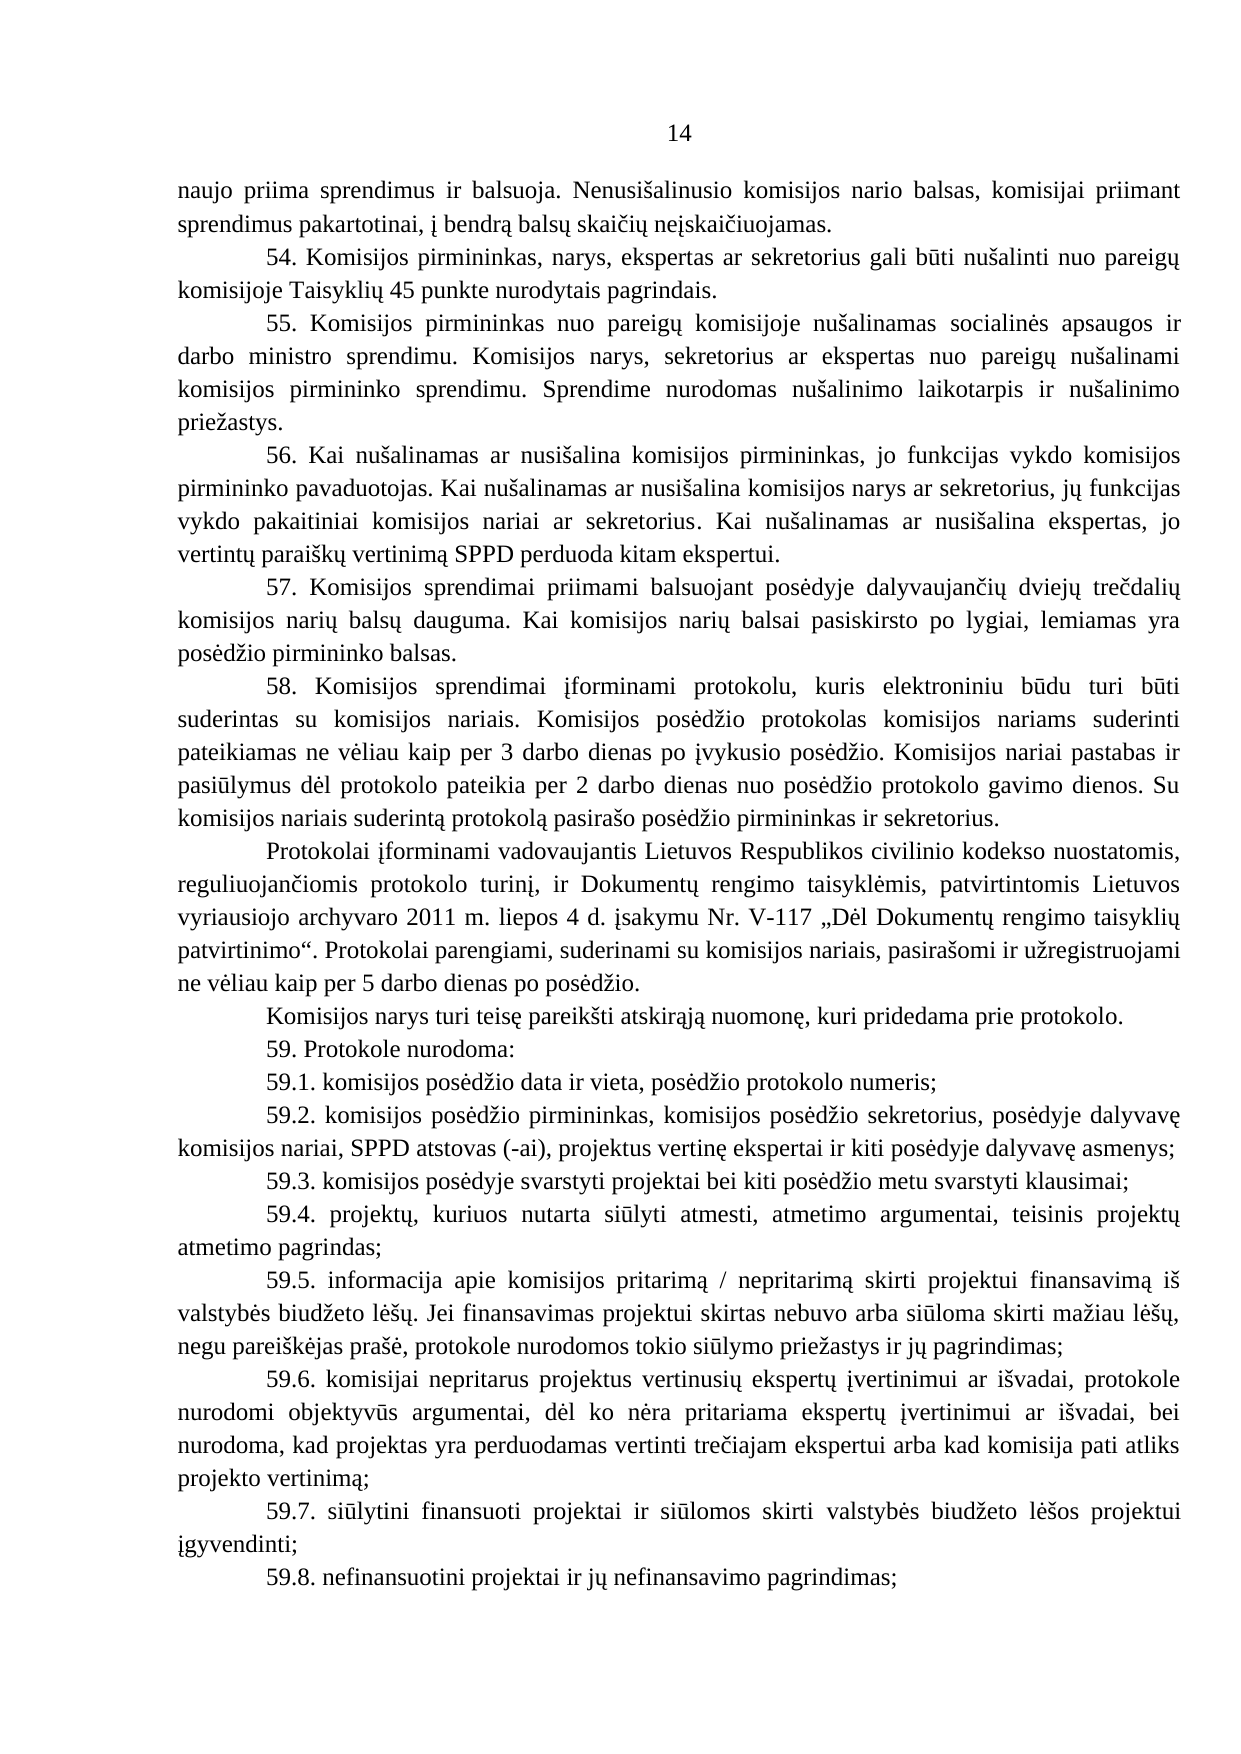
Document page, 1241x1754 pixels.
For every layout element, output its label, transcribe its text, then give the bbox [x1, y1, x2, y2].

text 59.6. komisijai nepritarus projektus vertinusių ekspertų įvertinimui ar išvadai, protokole nurodomi objektyvūs argumentai, dėl ko nėra pritariama ekspertų įvertinimui ar išvadai, bei nurodoma, kad projektas yra perduodamas vertinti trečiajam ekspertui arba kad komisija pati atliks projekto vertinimą; [177, 1364, 1181, 1492]
text 59.2. komisijos posėdžio pirmininkas, komisijos posėdžio sekretorius, posėdyje dalyvavę komisijos nariai, SPPD atstovas (-ai), projektus vertinę ekspertai ir kiti posėdyje dalyvavę asmenys; [177, 1100, 1181, 1162]
text 59. Protokole nurodoma: [177, 1034, 1181, 1063]
text 55. Komisijos pirmininkas nuo pareigų komisijoje nušalinamas socialinės apsaugos ir darbo ministro sprendimu. Komisijos narys, sekretorius ar ekspertas nuo pareigų nušalinami komisijos pirmininko sprendimu. Sprendime nurodomas nušalinimo laikotarpis ir nušalinimo priežastys. [177, 308, 1181, 436]
text 56. Kai nušalinamas ar nusišalina komisijos pirmininkas, jo funkcijas vykdo komisijos pirmininko pavaduotojas. Kai nušalinamas ar nusišalina komisijos narys ar sekretorius, jų funkcijas vykdo pakaitiniai komisijos nariai ar sekretorius. Kai nušalinamas ar nusišalina ekspertas, jo vertintų paraiškų vertinimą SPPD perduoda kitam ekspertui. [177, 440, 1181, 568]
text 59.8. nefinansuotini projektai ir jų nefinansavimo pagrindimas; [177, 1562, 1181, 1591]
text 59.4. projektų, kuriuos nutarta siūlyti atmesti, atmetimo argumentai, teisinis projektų atmetimo pagrindas; [177, 1199, 1181, 1261]
text 59.5. informacija apie komisijos pritarimą / nepritarimą skirti projektui finansavimą iš valstybės biudžeto lėšų. Jei finansavimas projektui skirtas nebuvo arba siūloma skirti mažiau lėšų, negu pareiškėjas prašė, protokole nurodomos tokio siūlymo priežastys ir jų pagrindimas; [177, 1265, 1181, 1360]
text Protokolai įforminami vadovaujantis Lietuvos Respublikos civilinio kodekso nuostatomis, reguliuojančiomis protokolo turinį, ir Dokumentų rengimo taisyklėmis, patvirtintomis Lietuvos vyriausiojo archyvaro 2011 m. liepos 4 d. įsakymu Nr. V-117 „Dėl Dokumentų rengimo taisyklių patvirtinimo“. Protokolai parengiami, suderinami su komisijos nariais, pasirašomi ir užregistruojami ne vėliau kaip per 5 darbo dienas po posėdžio. [177, 836, 1181, 997]
text 59.7. siūlytini finansuoti projektai ir siūlomos skirti valstybės biudžeto lėšos projektui įgyvendinti; [177, 1496, 1181, 1558]
text Komisijos narys turi teisę pareikšti atskirąją nuomonę, kuri pridedama prie protokolo. [177, 1001, 1181, 1030]
text 58. Komisijos sprendimai įforminami protokolu, kuris elektroniniu būdu turi būti suderintas su komisijos nariais. Komisijos posėdžio protokolas komisijos nariams suderinti pateikiamas ne vėliau kaip per 3 darbo dienas po įvykusio posėdžio. Komisijos nariai pastabas ir pasiūlymus dėl protokolo pateikia per 2 darbo dienas nuo posėdžio protokolo gavimo dienos. Su komisijos nariais suderintą protokolą pasirašo posėdžio pirmininkas ir sekretorius. [177, 671, 1181, 832]
text 54. Komisijos pirmininkas, narys, ekspertas ar sekretorius gali būti nušalinti nuo pareigų komisijoje Taisyklių 45 punkte nurodytais pagrindais. [177, 242, 1181, 303]
text 57. Komisijos sprendimai priimami balsuojant posėdyje dalyvaujančių dviejų trečdalių komisijos narių balsų dauguma. Kai komisijos narių balsai pasiskirsto po lygiai, lemiamas yra posėdžio pirmininko balsas. [177, 572, 1181, 667]
text 59.3. komisijos posėdyje svarstyti projektai bei kiti posėdžio metu svarstyti klausimai; [177, 1166, 1181, 1195]
text 59.1. komisijos posėdžio data ir vieta, posėdžio protokolo numeris; [177, 1067, 1181, 1096]
text naujo priima sprendimus ir balsuoja. Nenusišalinusio komisijos nario balsas, komisijai priimant sprendimus pakartotinai, į bendrą balsų skaičių neįskaičiuojamas. [177, 176, 1181, 237]
